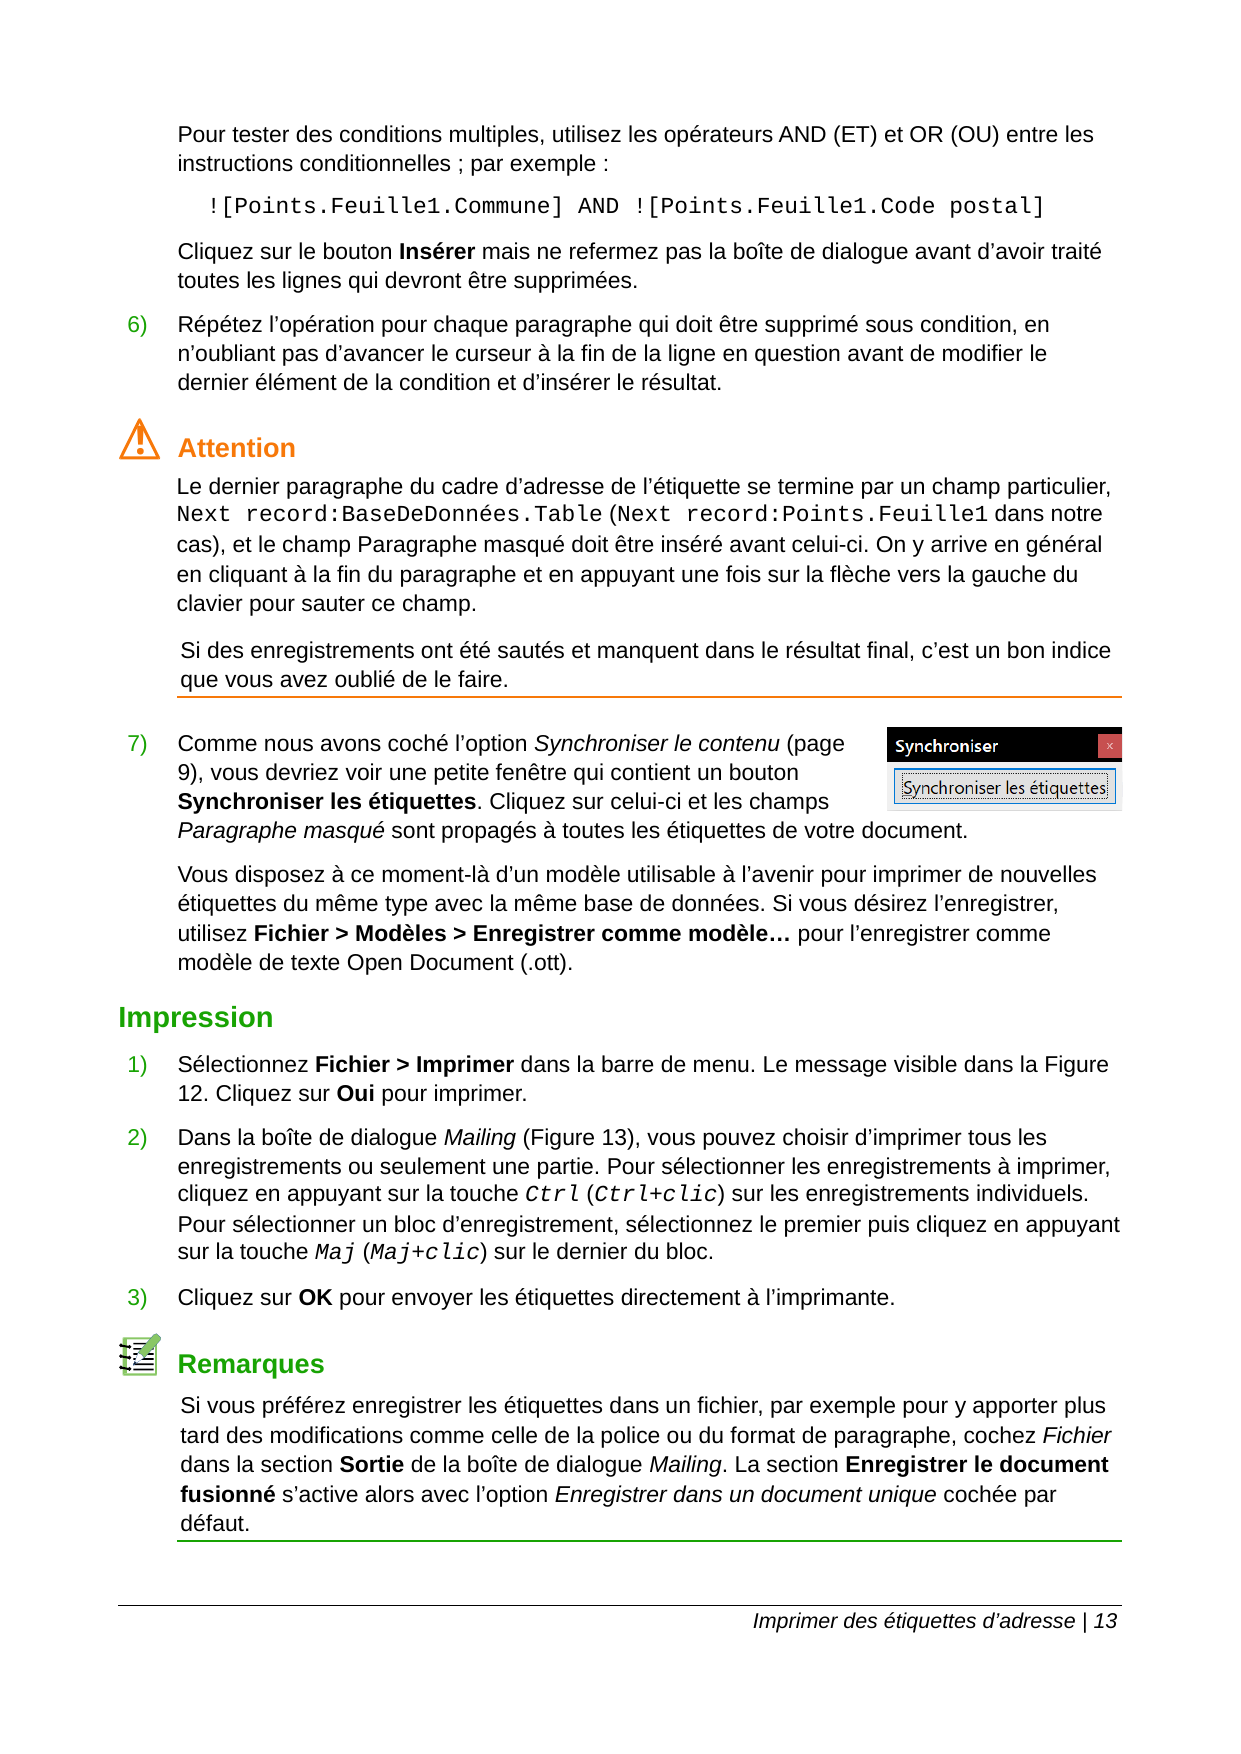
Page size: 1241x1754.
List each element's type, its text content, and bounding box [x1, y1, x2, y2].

list Attention [118, 417, 1122, 463]
list ![Points.Feuille1.Commune] AND ![Points.Feuille1.Code postal] [171, 191, 1122, 220]
list Cliquez sur le bouton Insérer mais ne refermez pas la boîte de dialogue avant d’avoir traité toutes les lignes qui devront être supprimées. [148, 235, 1122, 293]
list Sélectionnez Fichier > Imprimer dans la barre de menu. Le message visible dans la Figure 12. Cliquez sur Oui pour imprimer. [148, 1048, 1122, 1106]
list Cliquez sur OK pour envoyer les étiquettes directement à l’imprimante. [148, 1281, 1122, 1310]
text Si des enregistrements ont été sautés et manquent dans le résultat final, c’est un bon indice que vous avez oublié de le faire. [177, 631, 1122, 696]
list Vous disposez à ce moment-là d’un modèle utilisable à l’avenir pour imprimer de nouvelles étiquettes du même type avec la même base de données. Si vous désirez l’enregistrer, utilisez Fichier > Modèles > Enregistrer comme modèle… pour l’enregistrer comme modèle de texte Open Document (.ott). [148, 858, 1122, 975]
subtitle Impression [118, 1004, 1122, 1033]
list Pour tester des conditions multiples, utilisez les opérateurs AND (ET) et OR (OU) entre les instructions conditionnelles ; par exemple : [148, 118, 1122, 176]
text Si vous préférez enregistrer les étiquettes dans un fichier, par exemple pour y apporter plus tard des modifications comme celle de la police ou du format de paragraphe, cochez Fichier dans la section Sortie de la boîte de dialogue Mailing. La section Enregistrer le document fusionné s’active alors avec l’option Enregistrer dans un document unique cochée par défaut. [177, 1386, 1122, 1540]
list Comme nous avons coché l’option Synchroniser le contenu (page 9), vous devriez voir une petite fenêtre qui contient un bouton Synchroniser les étiquettes. Cliquez sur celui-ci et les champs Paragraphe masqué sont propagés à toutes les étiquettes de votre document. [148, 727, 1122, 844]
list Répétez l’opération pour chaque paragraphe qui doit être supprimé sous condition, en n’oubliant pas d’avancer le curseur à la fin de la ligne en question avant de modifier le dernier élément de la condition et d’insérer le résultat. [148, 308, 1122, 395]
list Remarques [118, 1332, 1122, 1379]
list Dans la boîte de dialogue Mailing (Figure 13), vous pouvez choisir d’imprimer tous les enregistrements ou seulement une partie. Pour sélectionner les enregistrements à imprimer, cliquez en appuyant sur la touche Ctrl (Ctrl+clic) sur les enregistrements individuels. Pour sélectionner un bloc d’enregistrement, sélectionnez le premier puis cliquez en appuyant sur la touche Maj (Maj+clic) sur le dernier du bloc. [148, 1121, 1122, 1267]
picture [887, 727, 1123, 811]
text Le dernier paragraphe du cadre d’adresse de l’étiquette se termine par un champ particulier, Next record:BaseDeDonnées.Table (Next record:Points.Feuille1 dans notre cas), et le champ Paragraphe masqué doit être inséré avant celui-ci. On y arrive en général en cliquant à la fin du paragraphe et en appuyant une fois sur la flèche vers la gauche du clavier pour sauter ce champ. [176, 470, 1122, 616]
